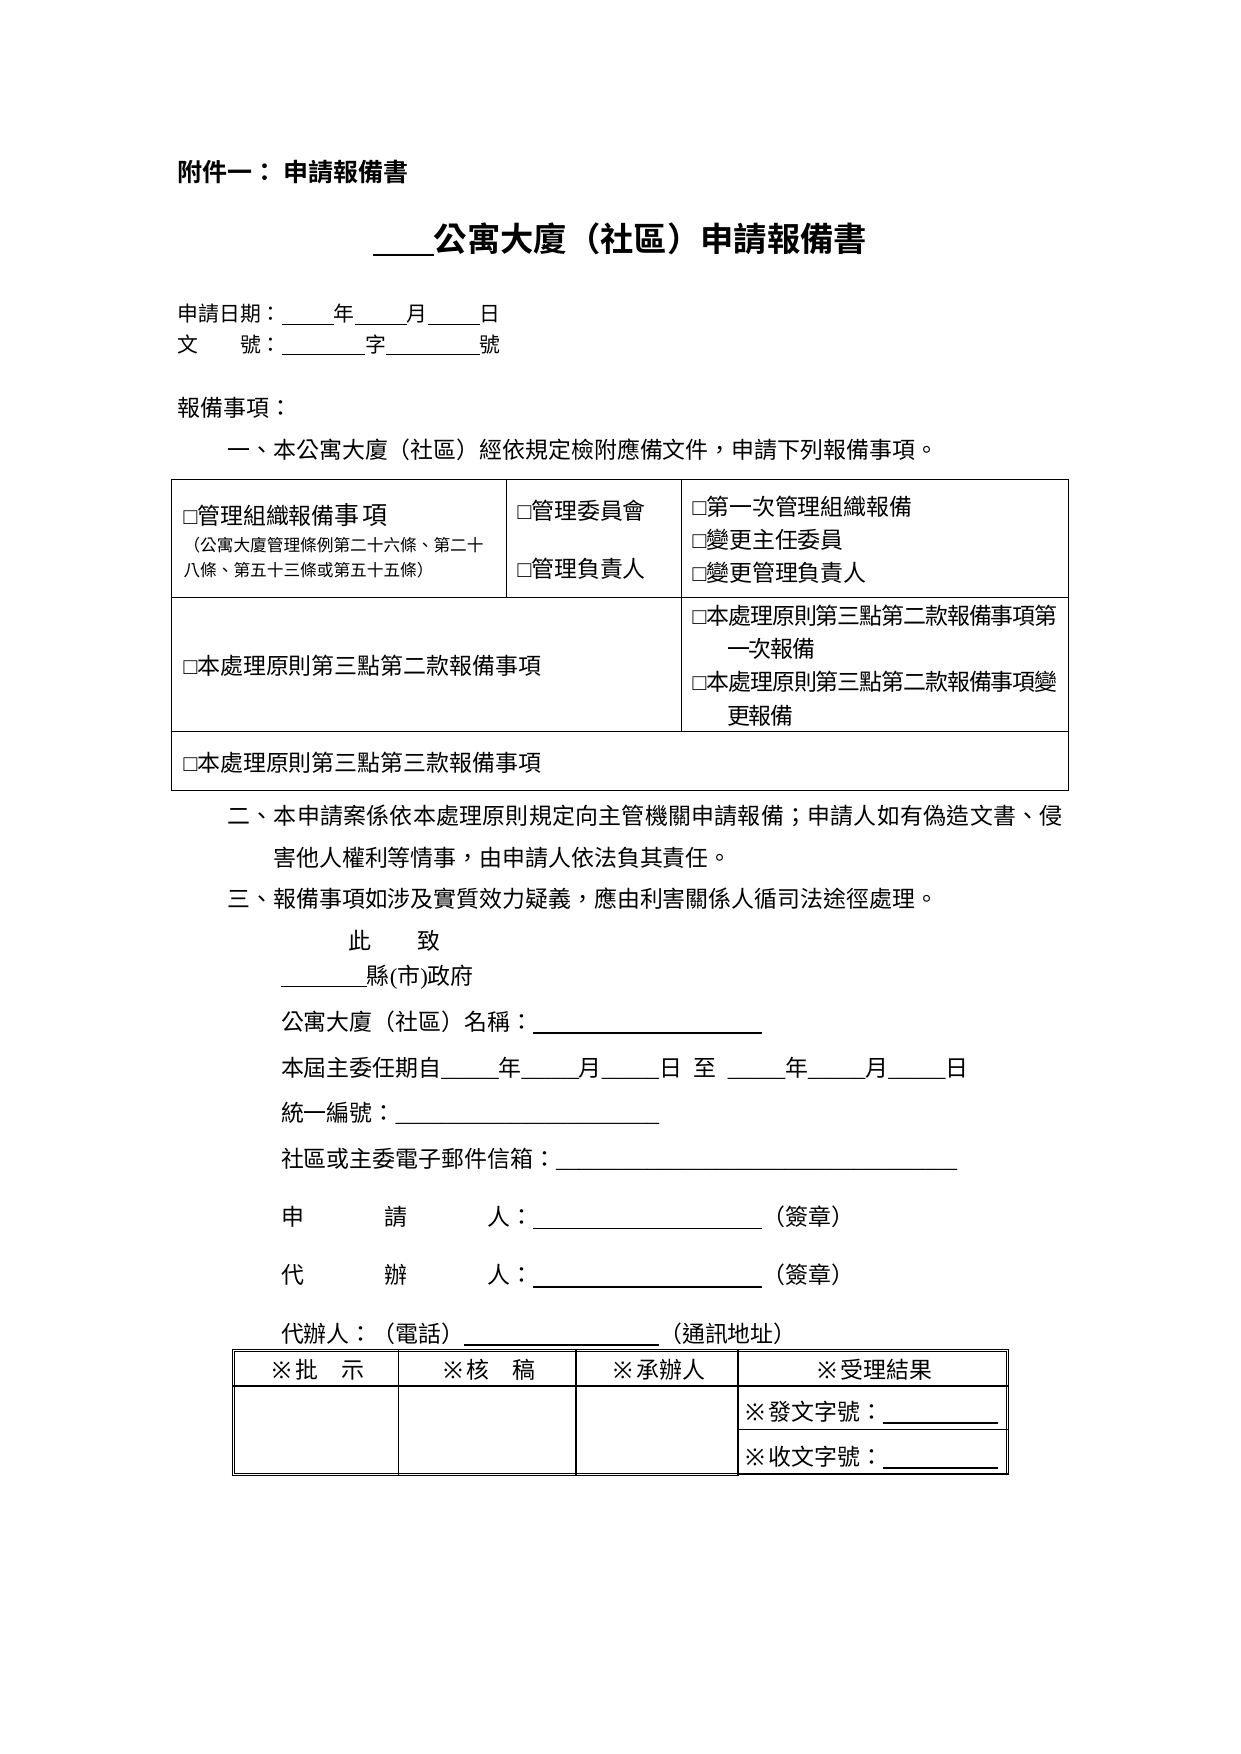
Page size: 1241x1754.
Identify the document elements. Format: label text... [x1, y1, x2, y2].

text 公寓大廈（社區）名稱： [281, 1004, 1063, 1037]
text 本屆主委任期自_____年_____月_____日 至 _____年_____月_____日 [281, 1049, 1063, 1083]
table_header ※核 稿 [399, 1352, 575, 1385]
table_header □管理委員會 □管理負責人 [507, 480, 681, 597]
table_cell [235, 1387, 398, 1473]
table_cell □本處理原則第三點第三款報備事項 [172, 732, 1068, 790]
table_header ※批 示 [235, 1352, 398, 1385]
text 統一編號：_______________________ [281, 1095, 1063, 1128]
table_cell ※發文字號： [739, 1387, 1006, 1428]
table_cell [399, 1387, 575, 1473]
text 附件一： 申請報備書 [177, 148, 1063, 189]
table_header □第一次管理組織報備 □變更主任委員 □變更管理負責人 [682, 480, 1068, 597]
text 文 號： 字 號 [177, 328, 1063, 358]
text 社區或主委電子郵件信箱：___________________________________ [281, 1141, 1063, 1174]
text 縣(市)政府 [281, 958, 1063, 991]
table_cell [577, 1387, 737, 1473]
table_cell ※收文字號： [739, 1430, 1006, 1473]
table_header □管理組織報備事項 （公寓大廈管理條例第二十六條、第二十八條、第五十三條或第五十五條） [172, 480, 506, 597]
text 代 辦 人： （簽章） [281, 1257, 1063, 1291]
table_cell □本處理原則第三點第二款報備事項第一次報備 □本處理原則第三點第二款報備事項變更報備 [682, 598, 1068, 731]
text 公寓大廈（社區）申請報備書 [177, 214, 1063, 260]
text 申請日期： 年 月 日 [177, 298, 1063, 328]
table_header ※受理結果 [739, 1352, 1006, 1385]
table_cell □本處理原則第三點第二款報備事項 [172, 598, 681, 731]
text 三、報備事項如涉及實質效力疑義，應由利害關係人循司法途徑處理。 [227, 874, 1063, 916]
text 代辦人：（電話） （通訊地址） [281, 1316, 1063, 1349]
text 報備事項： [177, 383, 1063, 425]
text 此 致 [302, 916, 1063, 958]
text 一、本公寓大廈（社區）經依規定檢附應備文件，申請下列報備事項。 [227, 425, 1063, 466]
table_header ※承辦人 [577, 1352, 737, 1385]
text 申 請 人： （簽章） [281, 1199, 1063, 1232]
text 二、本申請案係依本處理原則規定向主管機關申請報備；申請人如有偽造文書、侵害他人權利等情事，由申請人依法負其責任。 [227, 791, 1063, 874]
